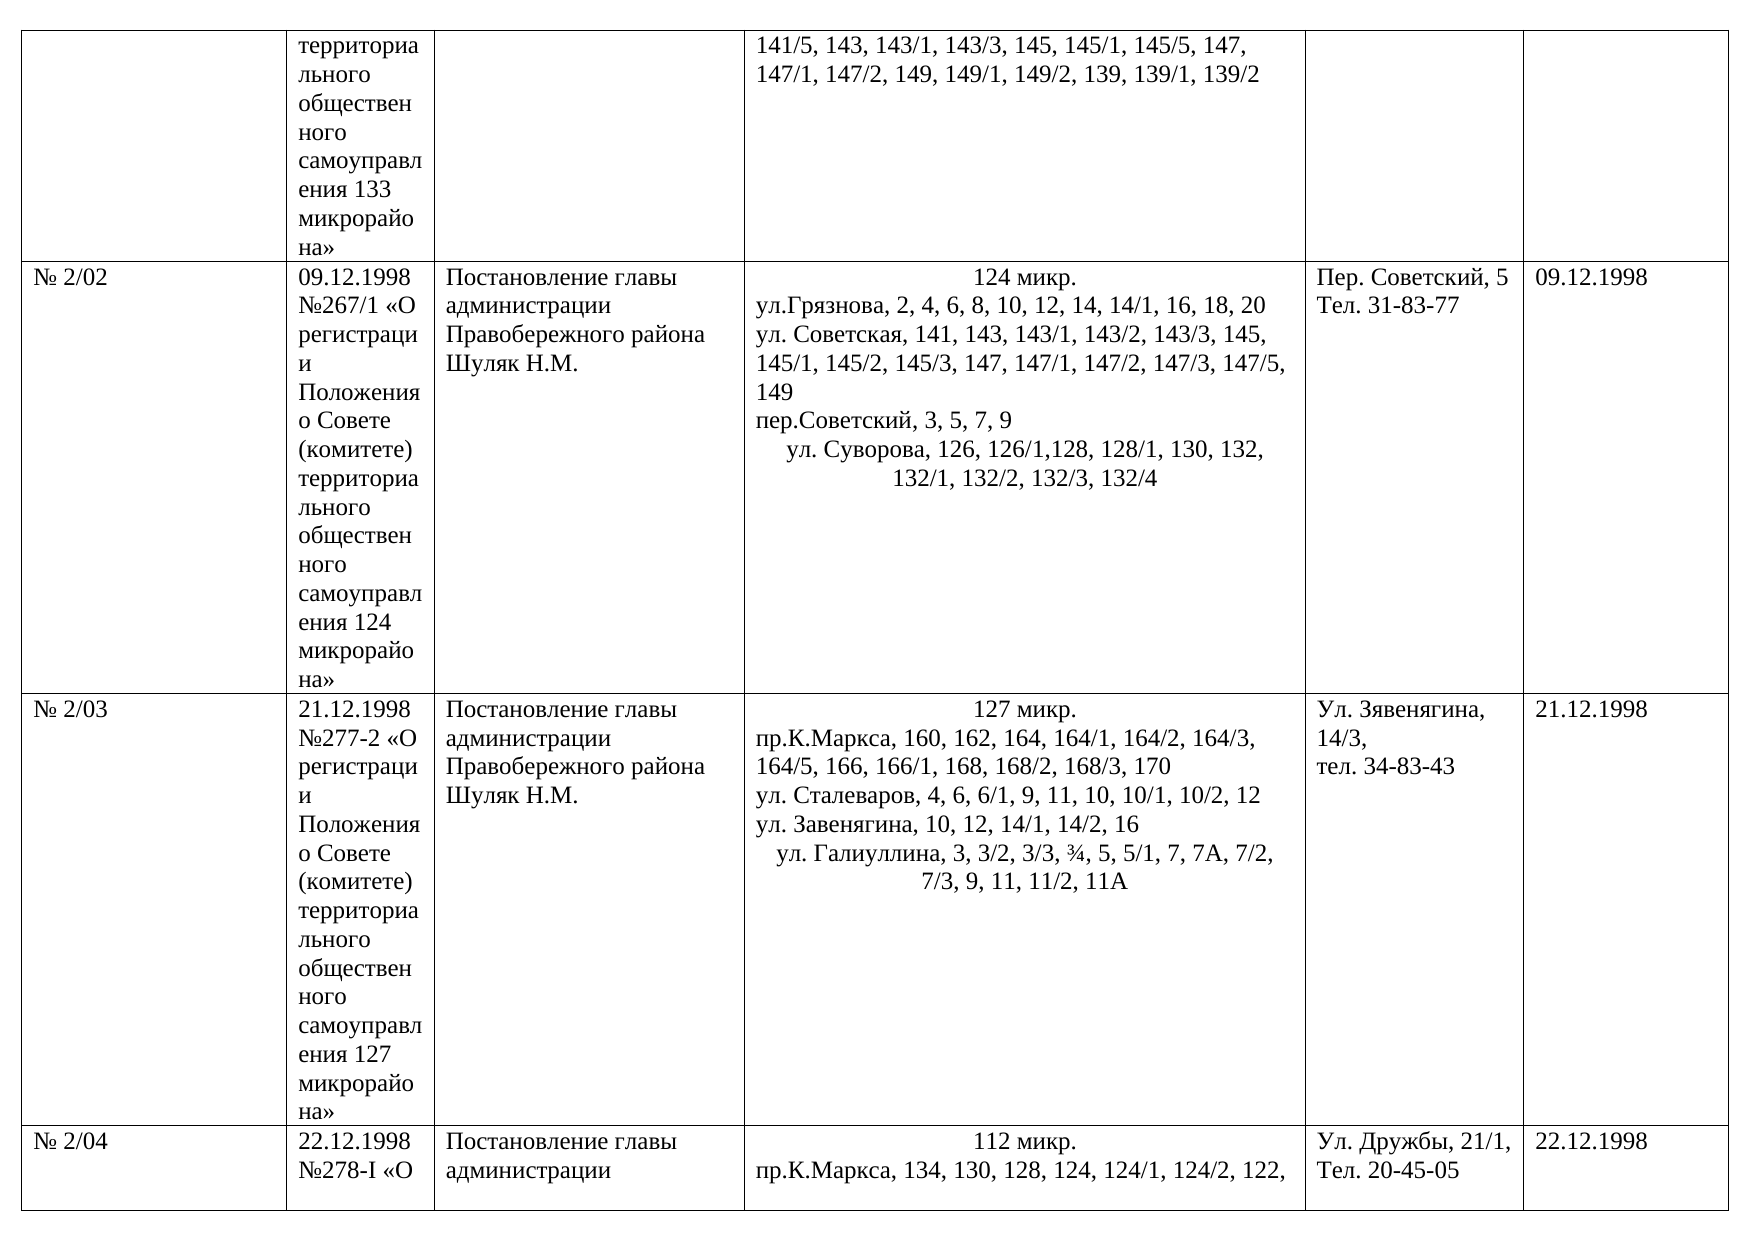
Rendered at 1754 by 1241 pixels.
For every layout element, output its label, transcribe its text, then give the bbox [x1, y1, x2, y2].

table_cell территориального общественного самоуправления 133 микрорайона» [287, 31, 434, 261]
table_cell [1524, 31, 1728, 261]
table_cell Постановление главы администрации Правобережного района Шуляк Н.М. [435, 262, 744, 693]
table_cell 21.12.1998 [1524, 694, 1728, 1125]
table_cell 22.12.1998 №278-I «О [287, 1126, 434, 1209]
table_cell 21.12.1998 №277-2 «О регистрации Положения о Совете (комитете) территориального общественного самоуправления 127 микрорайона» [287, 694, 434, 1125]
table_cell № 2/02 [22, 262, 286, 693]
table_cell Постановление главы администрации [435, 1126, 744, 1209]
table_cell [435, 31, 744, 261]
table_cell № 2/04 [22, 1126, 286, 1209]
table_cell 09.12.1998 [1524, 262, 1728, 693]
table_cell 09.12.1998 №267/1 «О регистрации Положения о Совете (комитете) территориального общественного самоуправления 124 микрорайона» [287, 262, 434, 693]
table_cell 141/5, 143, 143/1, 143/3, 145, 145/1, 145/5, 147, 147/1, 147/2, 149, 149/1, 149/2, 139, 139/1, 139/2 [745, 31, 1305, 261]
table_cell 112 микр. пр.К.Маркса, 134, 130, 128, 124, 124/1, 124/2, 122, [745, 1126, 1305, 1209]
table_cell 124 микр. ул.Грязнова, 2, 4, 6, 8, 10, 12, 14, 14/1, 16, 18, 20 ул. Советская, 141, 143, 143/1, 143/2, 143/3, 145, 145/1, 145/2, 145/3, 147, 147/1, 147/2, 147/3, 147/5, 149 пер.Советский, 3, 5, 7, 9 ул. Суворова, 126, 126/1,128, 128/1, 130, 132, 132/1, 132/2, 132/3, 132/4 [745, 262, 1305, 693]
table_cell Ул. Зявенягина, 14/3, тел. 34-83-43 [1306, 694, 1523, 1125]
table_cell Постановление главы администрации Правобережного района Шуляк Н.М. [435, 694, 744, 1125]
table_cell 127 микр. пр.К.Маркса, 160, 162, 164, 164/1, 164/2, 164/3, 164/5, 166, 166/1, 168, 168/2, 168/3, 170 ул. Сталеваров, 4, 6, 6/1, 9, 11, 10, 10/1, 10/2, 12 ул. Завенягина, 10, 12, 14/1, 14/2, 16 ул. Галиуллина, 3, 3/2, 3/3, ¾, 5, 5/1, 7, 7А, 7/2, 7/3, 9, 11, 11/2, 11А [745, 694, 1305, 1125]
table_cell Ул. Дружбы, 21/1, Тел. 20-45-05 [1306, 1126, 1523, 1209]
table_cell [22, 31, 286, 261]
table_cell Пер. Советский, 5 Тел. 31-83-77 [1306, 262, 1523, 693]
table_cell № 2/03 [22, 694, 286, 1125]
table_cell 22.12.1998 [1524, 1126, 1728, 1209]
table_cell [1306, 31, 1523, 261]
